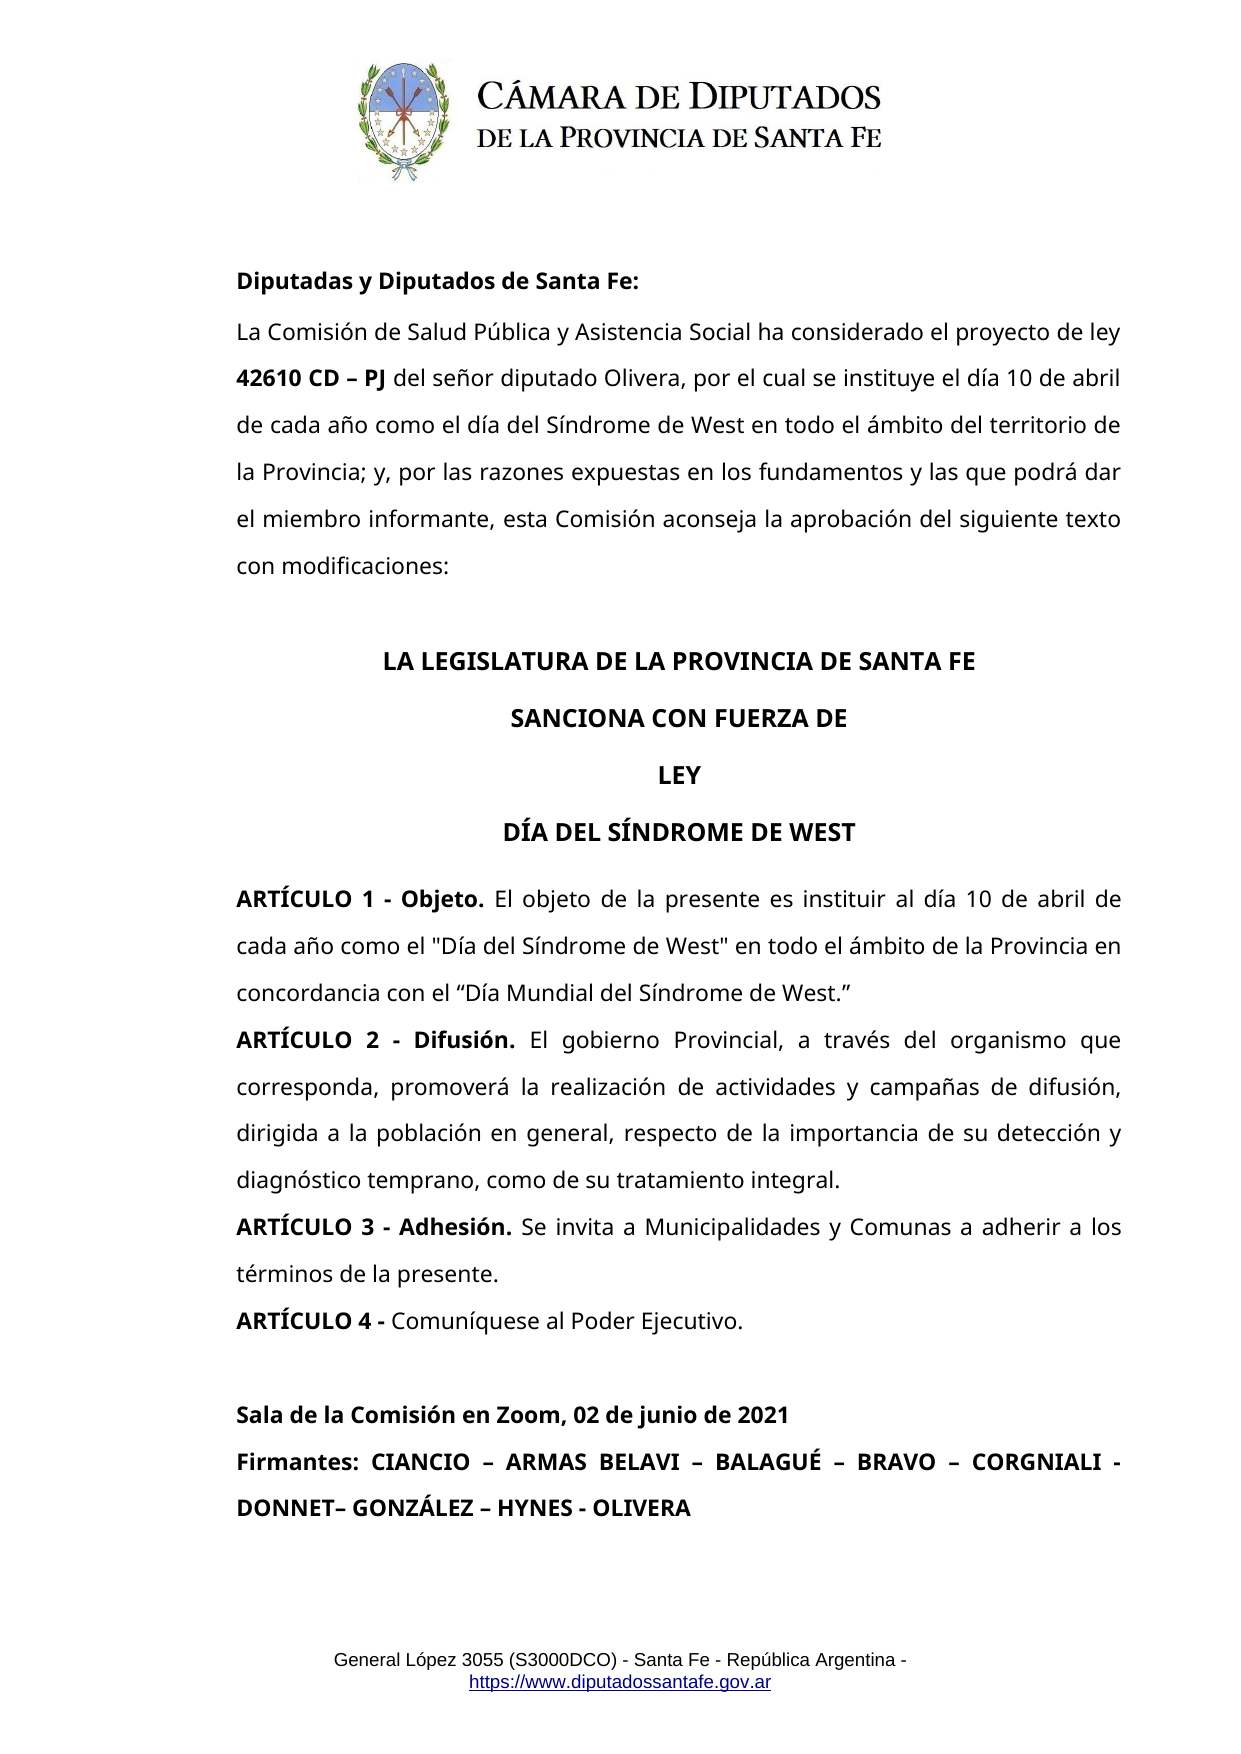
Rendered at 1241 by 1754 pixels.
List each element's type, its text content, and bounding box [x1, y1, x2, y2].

text ARTÍCULO 1 - Objeto. El objeto de la presente es instituir al día 10 de abril de cada año como el "Día del Síndrome de West" en todo el ámbito de la Provincia en concordancia con el “Día Mundial del Síndrome de West.” [236, 883, 1122, 1008]
text ARTÍCULO 3 - Adhesión. Se invita a Municipalidades y Comunas a adherir a los términos de la presente. [236, 1211, 1122, 1289]
text ARTÍCULO 4 - Comuníquese al Poder Ejecutivo. [236, 1305, 1122, 1336]
text La Comisión de Salud Pública y Asistencia Social ha considerado el proyecto de ley 42610 CD – PJ del señor diputado Olivera, por el cual se instituye el día 10 de abril de cada año como el día del Síndrome de West en todo el ámbito del territorio de la Provincia; y, por las razones expuestas en los fundamentos y las que podrá dar el miembro informante, esta Comisión aconseja la aprobación del siguiente texto con modificaciones: [236, 316, 1122, 581]
text LA LEGISLATURA DE LA PROVINCIA DE SANTA FE [236, 644, 1122, 678]
text Firmantes: CIANCIO – ARMAS BELAVI – BALAGUÉ – BRAVO – CORGNIALI - DONNET– GONZÁLEZ – HYNES - OLIVERA [236, 1445, 1122, 1523]
text ARTÍCULO 2 - Difusión. El gobierno Provincial, a través del organismo que corresponda, promoverá la realización de actividades y campañas de difusión, dirigida a la población en general, respecto de la importancia de su detección y diagnóstico temprano, como de su tratamiento integral. [236, 1023, 1122, 1195]
picture [354, 59, 886, 183]
text DÍA DEL SÍNDROME DE WEST [236, 814, 1122, 848]
text Sala de la Comisión en Zoom, 02 de junio de 2021 [236, 1398, 1122, 1430]
text LEY [236, 757, 1122, 791]
text Diputadas y Diputados de Santa Fe: [236, 265, 1122, 296]
text SANCIONA CON FUERZA DE [236, 701, 1122, 734]
